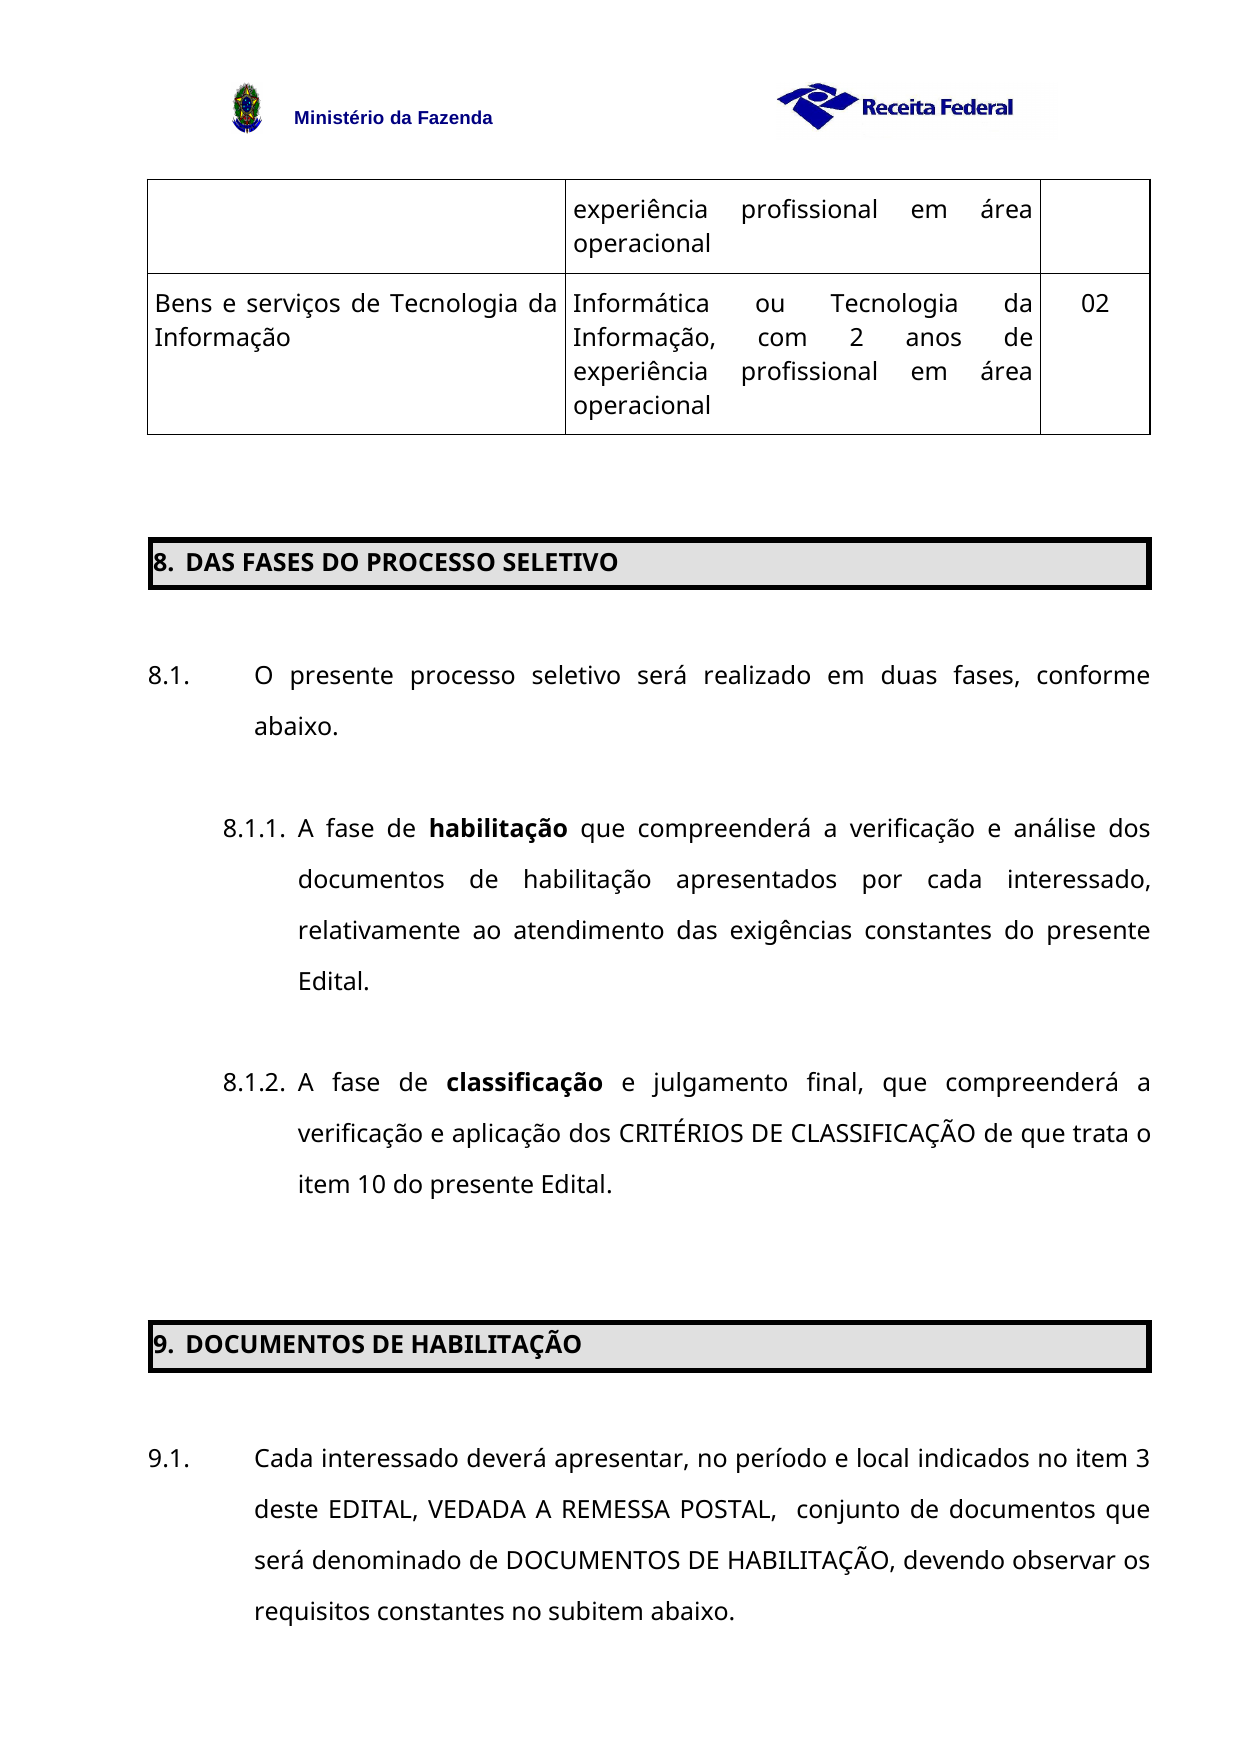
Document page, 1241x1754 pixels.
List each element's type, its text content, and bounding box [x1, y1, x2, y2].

picture [231, 82, 263, 134]
table_cell Bens e serviços de Tecnologia da Informação [148, 274, 565, 434]
table_cell experiência profissional em área operacional [566, 180, 1040, 272]
list DAS FASES DO PROCESSO SELETIVO [153, 543, 1146, 585]
list Cada interessado deverá apresentar, no período e local indicados no item 3 deste EDITAL, VEDADA A REMESSA POSTAL, conjunto de documentos que será denominado de DOCUMENTOS DE HABILITAÇÃO, devendo observar os requisitos constantes no subitem abaixo. [148, 1441, 1152, 1627]
list DOCUMENTOS DE HABILITAÇÃO [153, 1325, 1146, 1368]
table_cell Informática ou Tecnologia da Informação, com 2 anos de experiência profissional em área operacional [566, 274, 1040, 434]
table_cell 02 [1041, 274, 1149, 434]
picture [776, 82, 1058, 140]
list O presente processo seletivo será realizado em duas fases, conforme abaixo. [148, 658, 1152, 743]
table_cell [148, 180, 565, 272]
table_cell [1041, 180, 1149, 272]
list A fase de classificação e julgamento final, que compreenderá a verificação e aplicação dos CRITÉRIOS DE CLASSIFICAÇÃO de que trata o item 10 do presente Edital. [223, 1065, 1152, 1201]
list A fase de habilitação que compreenderá a verificação e análise dos documentos de habilitação apresentados por cada interessado, relativamente ao atendimento das exigências constantes do presente Edital. [223, 811, 1152, 997]
